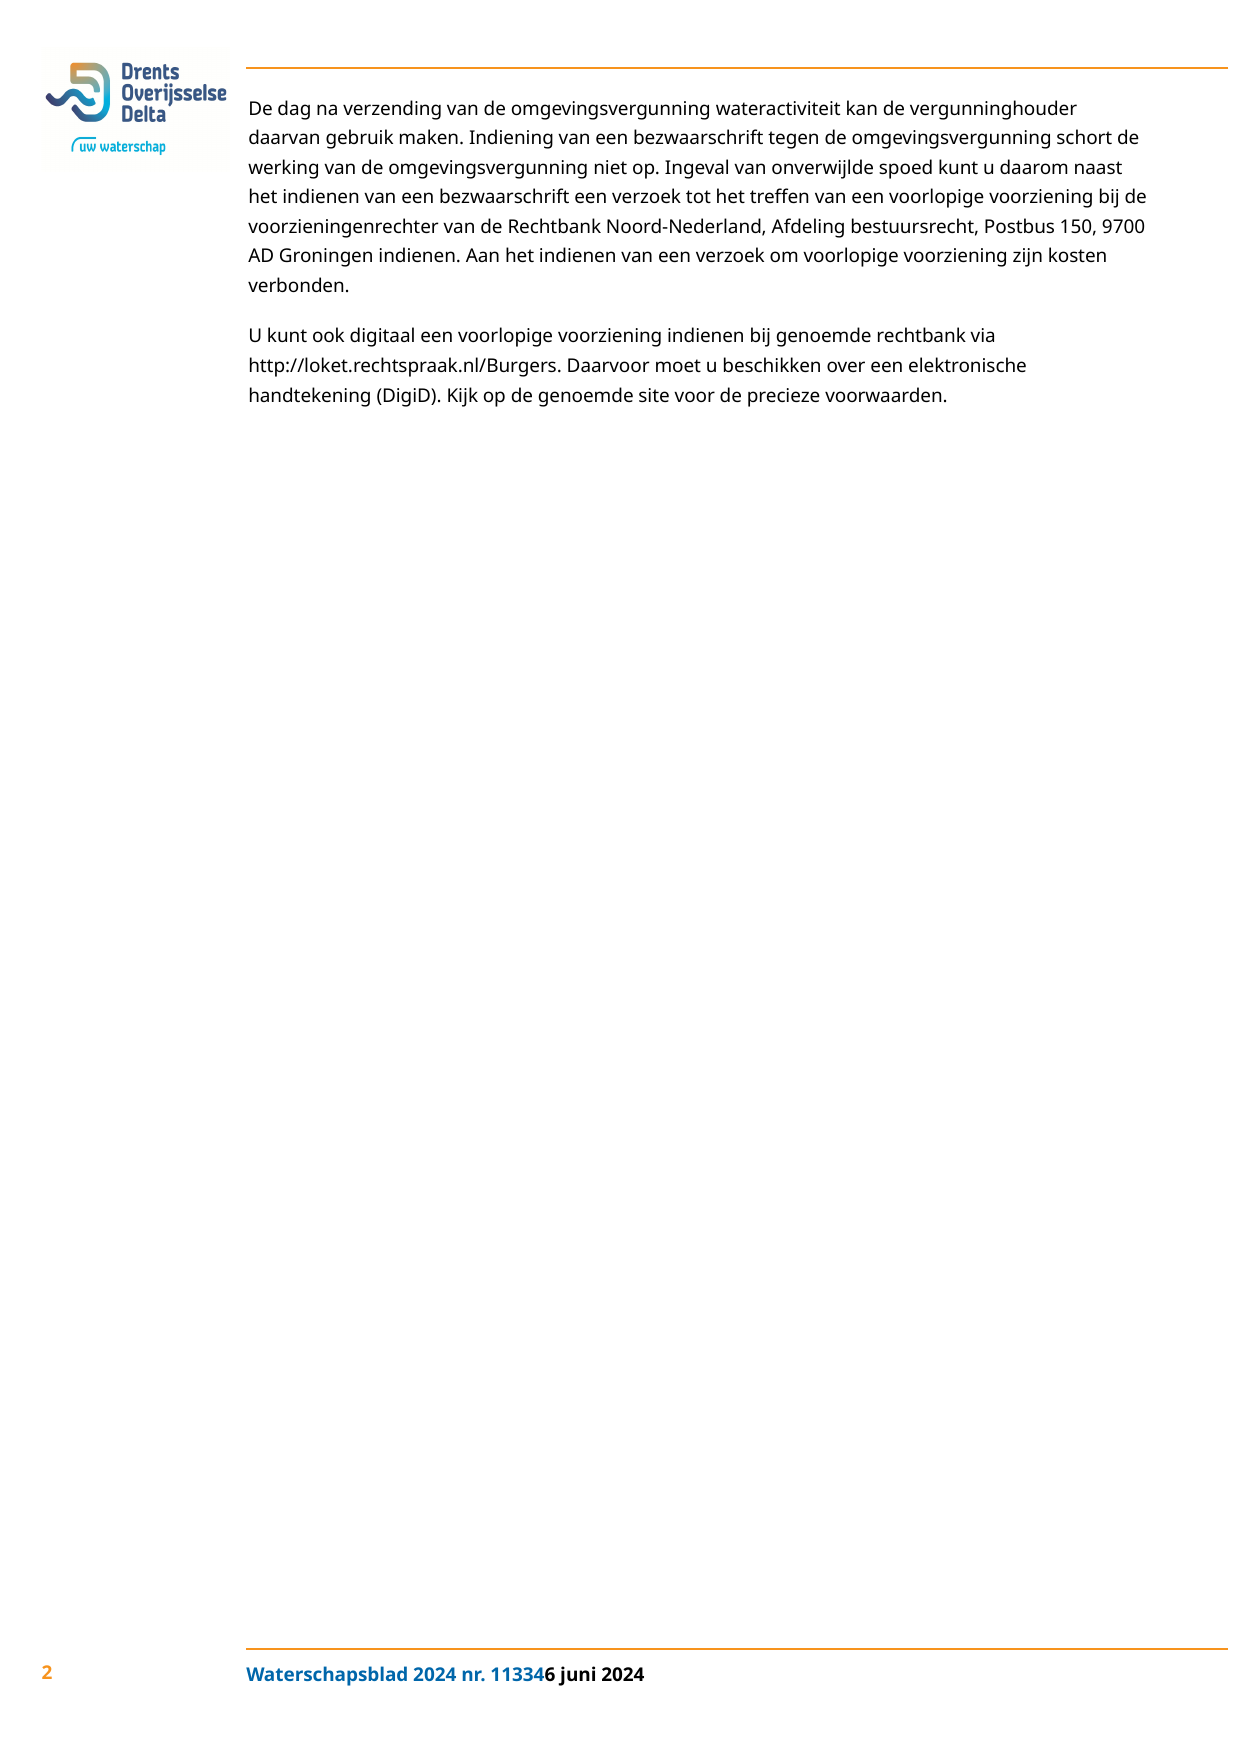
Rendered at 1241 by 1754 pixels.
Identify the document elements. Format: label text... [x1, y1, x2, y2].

text U kunt ook digitaal een voorlopige voorziening indienen bij genoemde rechtbank via http://loket.rechtspraak.nl/Burgers. Daarvoor moet u beschikken over een elektronische handtekening (DigiD). Kijk op de genoemde site voor de precieze voorwaarden. [248, 323, 1152, 408]
text De dag na verzending van de omgevingsvergunning wateractiviteit kan de vergunninghouder daarvan gebruik maken. Indiening van een bezwaarschrift tegen de omgevingsvergunning schort de werking van de omgevingsvergunning niet op. Ingeval van onverwijlde spoed kunt u daarom naast het indienen van een bezwaarschrift een verzoek tot het treffen van een voorlopige voorziening bij de voorzieningenrechter van de Rechtbank Noord-Nederland, Afdeling bestuursrecht, Postbus 150, 9700 AD Groningen indienen. Aan het indienen van een verzoek om voorlopige voorziening zijn kosten verbonden. [248, 95, 1152, 298]
picture [41, 47, 231, 172]
